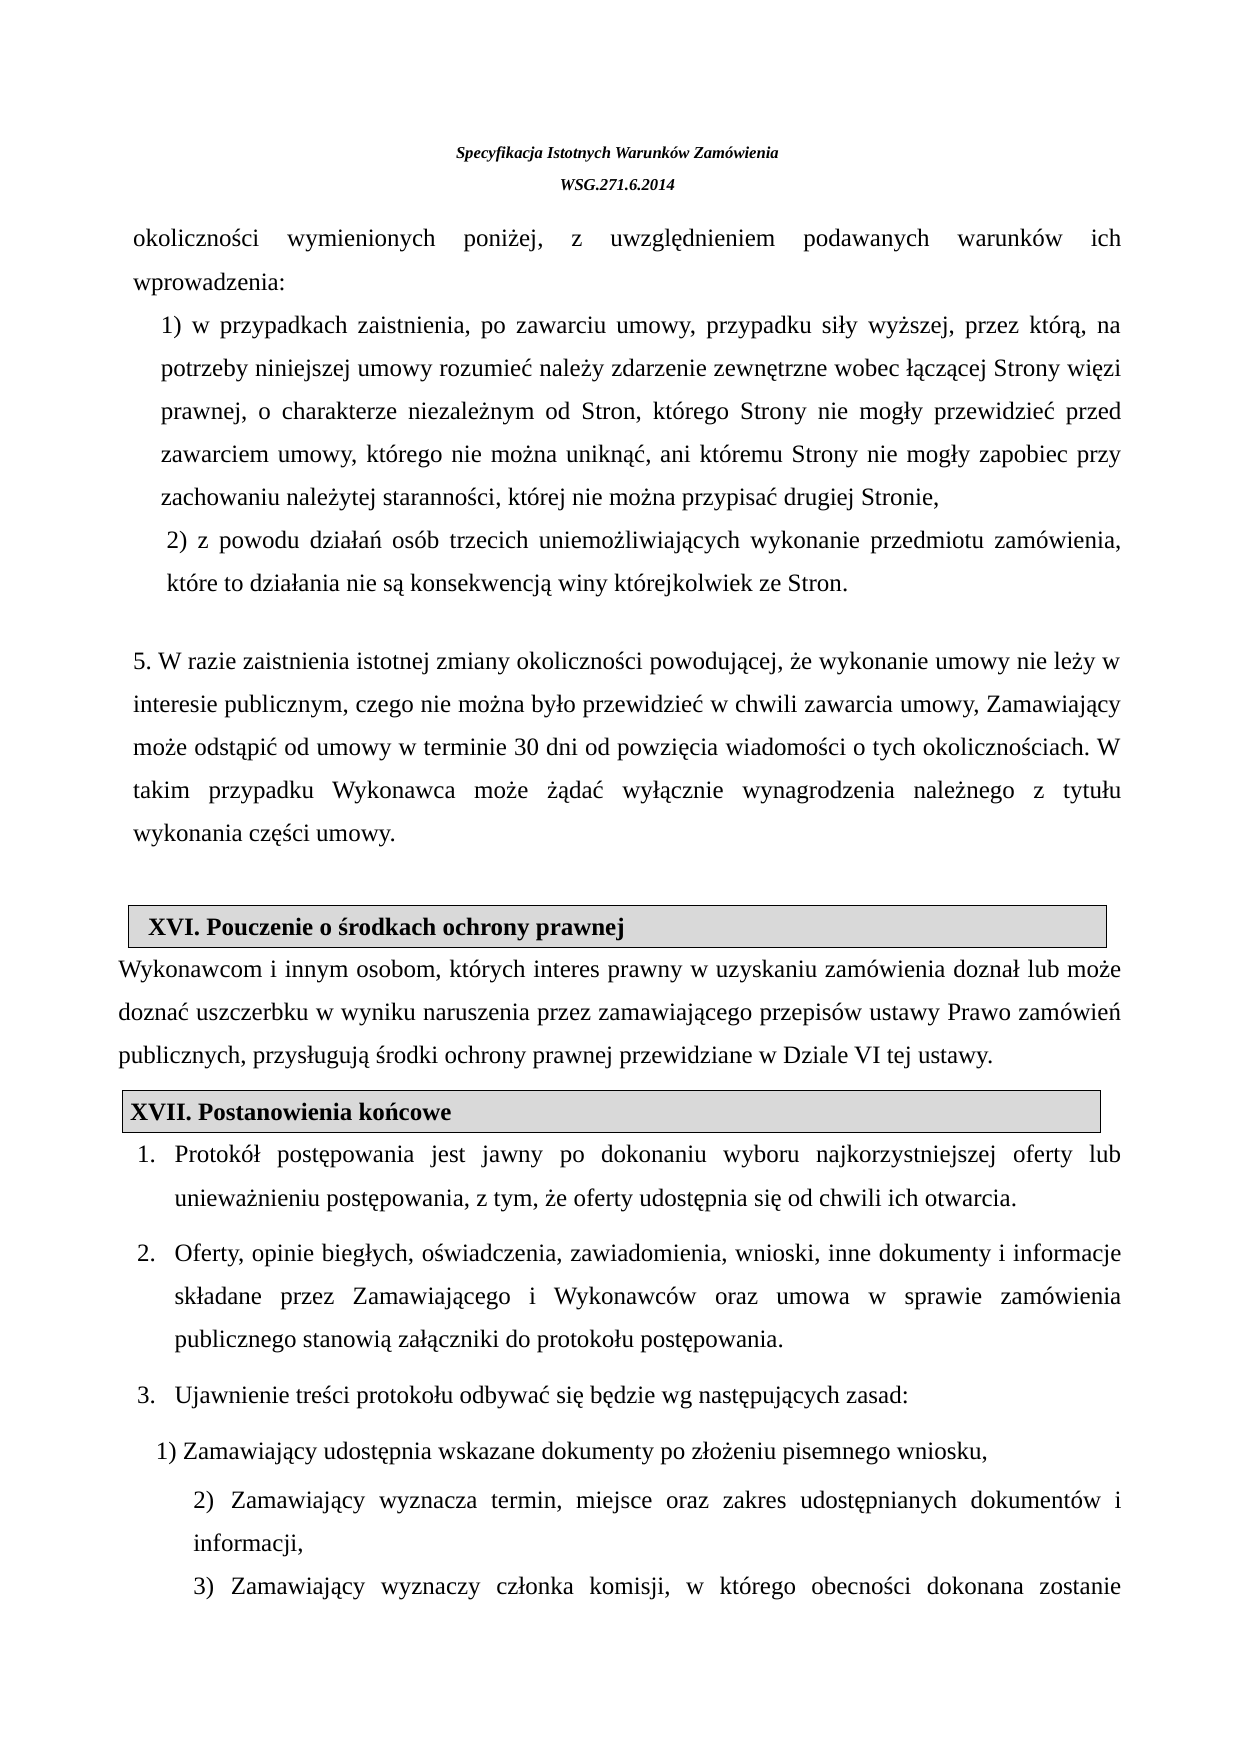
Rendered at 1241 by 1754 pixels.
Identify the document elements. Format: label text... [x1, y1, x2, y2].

text 2) z powodu działań osób trzecich uniemożliwiających wykonanie przedmiotu zamówienia, które to działania nie są konsekwencją winy którejkolwiek ze Stron. [166, 525, 1122, 597]
table_header XVII. Postanowienia końcowe [123, 1091, 1100, 1132]
list Zamawiający wyznacza termin, miejsce oraz zakres udostępnianych dokumentów i informacji, [193, 1485, 1122, 1557]
text Wykonawcom i innym osobom, których interes prawny w uzyskaniu zamówienia doznał lub może doznać uszczerbku w wyniku naruszenia przez zamawiającego przepisów ustawy Prawo zamówień publicznych, przysługują środki ochrony prawnej przewidziane w Dziale VI tej ustawy. [118, 954, 1122, 1069]
list Protokół postępowania jest jawny po dokonaniu wyboru najkorzystniejszej oferty lub unieważnieniu postępowania, z tym, że oferty udostępnia się od chwili ich otwarcia. [137, 1139, 1122, 1211]
list 5. W razie zaistnienia istotnej zmiany okoliczności powodującej, że wykonanie umowy nie leży w interesie publicznym, czego nie można było przewidzieć w chwili zawarcia umowy, Zamawiający może odstąpić od umowy w terminie 30 dni od powzięcia wiadomości o tych okolicznościach. W takim przypadku Wykonawca może żądać wyłącznie wynagrodzenia należnego z tytułu wykonania części umowy. [133, 646, 1122, 847]
text okoliczności wymienionych poniżej, z uwzględnieniem podawanych warunków ich wprowadzenia: [133, 223, 1122, 295]
text 1) Zamawiający udostępnia wskazane dokumenty po złożeniu pisemnego wniosku, [137, 1436, 1122, 1464]
table_header XVI. Pouczenie o środkach ochrony prawnej [129, 906, 1106, 947]
list Ujawnienie treści protokołu odbywać się będzie wg następujących zasad: [137, 1380, 1122, 1409]
text 1) w przypadkach zaistnienia, po zawarciu umowy, przypadku siły wyższej, przez którą, na potrzeby niniejszej umowy rozumieć należy zdarzenie zewnętrzne wobec łączącej Strony więzi prawnej, o charakterze niezależnym od Stron, którego Strony nie mogły przewidzieć przed zawarciem umowy, którego nie można uniknąć, ani któremu Strony nie mogły zapobiec przy zachowaniu należytej staranności, której nie można przypisać drugiej Stronie, [161, 310, 1122, 511]
list Zamawiający wyznaczy członka komisji, w którego obecności dokonana zostanie [193, 1571, 1122, 1600]
list Oferty, opinie biegłych, oświadczenia, zawiadomienia, wnioski, inne dokumenty i informacje składane przez Zamawiającego i Wykonawców oraz umowa w sprawie zamówienia publicznego stanowią załączniki do protokołu postępowania. [137, 1238, 1122, 1353]
